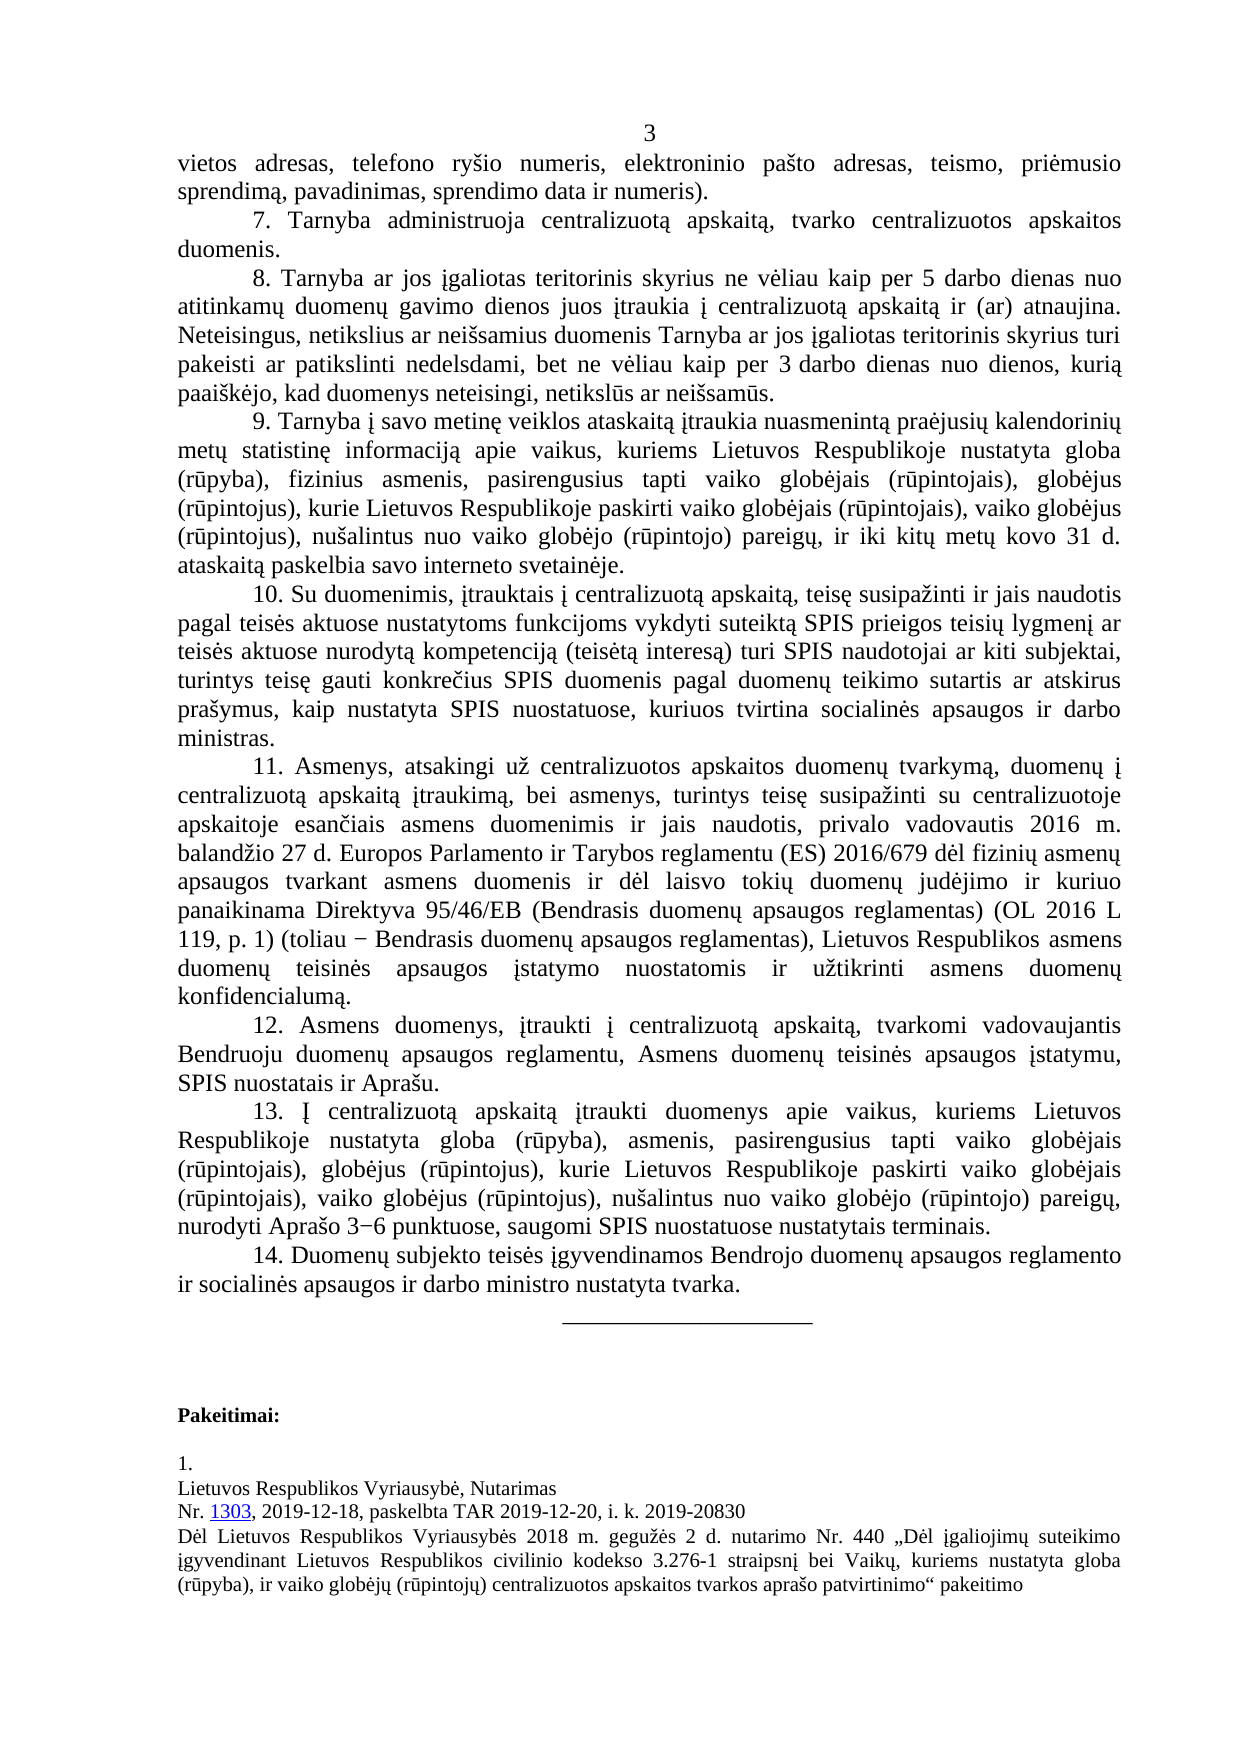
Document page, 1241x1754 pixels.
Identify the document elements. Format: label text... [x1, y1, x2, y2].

text 7. Tarnyba administruoja centralizuotą apskaitą, tvarko centralizuotos apskaitos duomenis. [177, 205, 1122, 263]
text 12. Asmens duomenys, įtraukti į centralizuotą apskaitą, tvarkomi vadovaujantis Bendruoju duomenų apsaugos reglamentu, Asmens duomenų teisinės apsaugos įstatymu, SPIS nuostatais ir Aprašu. [177, 1010, 1122, 1096]
text Pakeitimai: [177, 1403, 1122, 1427]
text 9. Tarnyba į savo metinę veiklos ataskaitą įtraukia nuasmenintą praėjusių kalendorinių metų statistinę informaciją apie vaikus, kuriems Lietuvos Respublikoje nustatyta globa (rūpyba), fizinius asmenis, pasirengusius tapti vaiko globėjais (rūpintojais), globėjus (rūpintojus), kurie Lietuvos Respublikoje paskirti vaiko globėjais (rūpintojais), vaiko globėjus (rūpintojus), nušalintus nuo vaiko globėjo (rūpintojo) pareigų, ir iki kitų metų kovo 31 d. ataskaitą paskelbia savo interneto svetainėje. [177, 406, 1122, 579]
text 11. Asmenys, atsakingi už centralizuotos apskaitos duomenų tvarkymą, duomenų į centralizuotą apskaitą įtraukimą, bei asmenys, turintys teisę susipažinti su centralizuotoje apskaitoje esančiais asmens duomenimis ir jais naudotis, privalo vadovautis 2016 m. balandžio 27 d. Europos Parlamento ir Tarybos reglamentu (ES) 2016/679 dėl fizinių asmenų apsaugos tvarkant asmens duomenis ir dėl laisvo tokių duomenų judėjimo ir kuriuo panaikinama Direktyva 95/46/EB (Bendrasis duomenų apsaugos reglamentas) (OL 2016 L 119, p. 1) (toliau − Bendrasis duomenų apsaugos reglamentas), Lietuvos Respublikos asmens duomenų teisinės apsaugos įstatymo nuostatomis ir užtikrinti asmens duomenų konfidencialumą. [177, 751, 1122, 1010]
text vietos adresas, telefono ryšio numeris, elektroninio pašto adresas, teismo, priėmusio sprendimą, pavadinimas, sprendimo data ir numeris). [177, 148, 1122, 205]
text 13. Į centralizuotą apskaitą įtraukti duomenys apie vaikus, kuriems Lietuvos Respublikoje nustatyta globa (rūpyba), asmenis, pasirengusius tapti vaiko globėjais (rūpintojais), globėjus (rūpintojus), kurie Lietuvos Respublikoje paskirti vaiko globėjais (rūpintojais), vaiko globėjus (rūpintojus), nušalintus nuo vaiko globėjo (rūpintojo) pareigų, nurodyti Aprašo 3−6 punktuose, saugomi SPIS nuostatuose nustatytais terminais. [177, 1096, 1122, 1240]
text 1. [177, 1451, 1122, 1475]
text Nr. 1303, 2019-12-18, paskelbta TAR 2019-12-20, i. k. 2019-20830 [177, 1499, 1122, 1523]
text Dėl Lietuvos Respublikos Vyriausybės 2018 m. gegužės 2 d. nutarimo Nr. 440 „Dėl įgaliojimų suteikimo įgyvendinant Lietuvos Respublikos civilinio kodekso 3.276-1 straipsnį bei Vaikų, kuriems nustatyta globa (rūpyba), ir vaiko globėjų (rūpintojų) centralizuotos apskaitos tvarkos aprašo patvirtinimo“ pakeitimo [177, 1523, 1122, 1596]
text ____________________ [177, 1298, 1122, 1326]
text 8. Tarnyba ar jos įgaliotas teritorinis skyrius ne vėliau kaip per 5 darbo dienas nuo atitinkamų duomenų gavimo dienos juos įtraukia į centralizuotą apskaitą ir (ar) atnaujina. Neteisingus, netikslius ar neišsamius duomenis Tarnyba ar jos įgaliotas teritorinis skyrius turi pakeisti ar patikslinti nedelsdami, bet ne vėliau kaip per 3 darbo dienas nuo dienos, kurią paaiškėjo, kad duomenys neteisingi, netikslūs ar neišsamūs. [177, 263, 1122, 406]
text 14. Duomenų subjekto teisės įgyvendinamos Bendrojo duomenų apsaugos reglamento ir socialinės apsaugos ir darbo ministro nustatyta tvarka. [177, 1240, 1122, 1298]
text 10. Su duomenimis, įtrauktais į centralizuotą apskaitą, teisę susipažinti ir jais naudotis pagal teisės aktuose nustatytoms funkcijoms vykdyti suteiktą SPIS prieigos teisių lygmenį ar teisės aktuose nurodytą kompetenciją (teisėtą interesą) turi SPIS naudotojai ar kiti subjektai, turintys teisę gauti konkrečius SPIS duomenis pagal duomenų teikimo sutartis ar atskirus prašymus, kaip nustatyta SPIS nuostatuose, kuriuos tvirtina socialinės apsaugos ir darbo ministras. [177, 579, 1122, 751]
text Lietuvos Respublikos Vyriausybė, Nutarimas [177, 1475, 1122, 1499]
